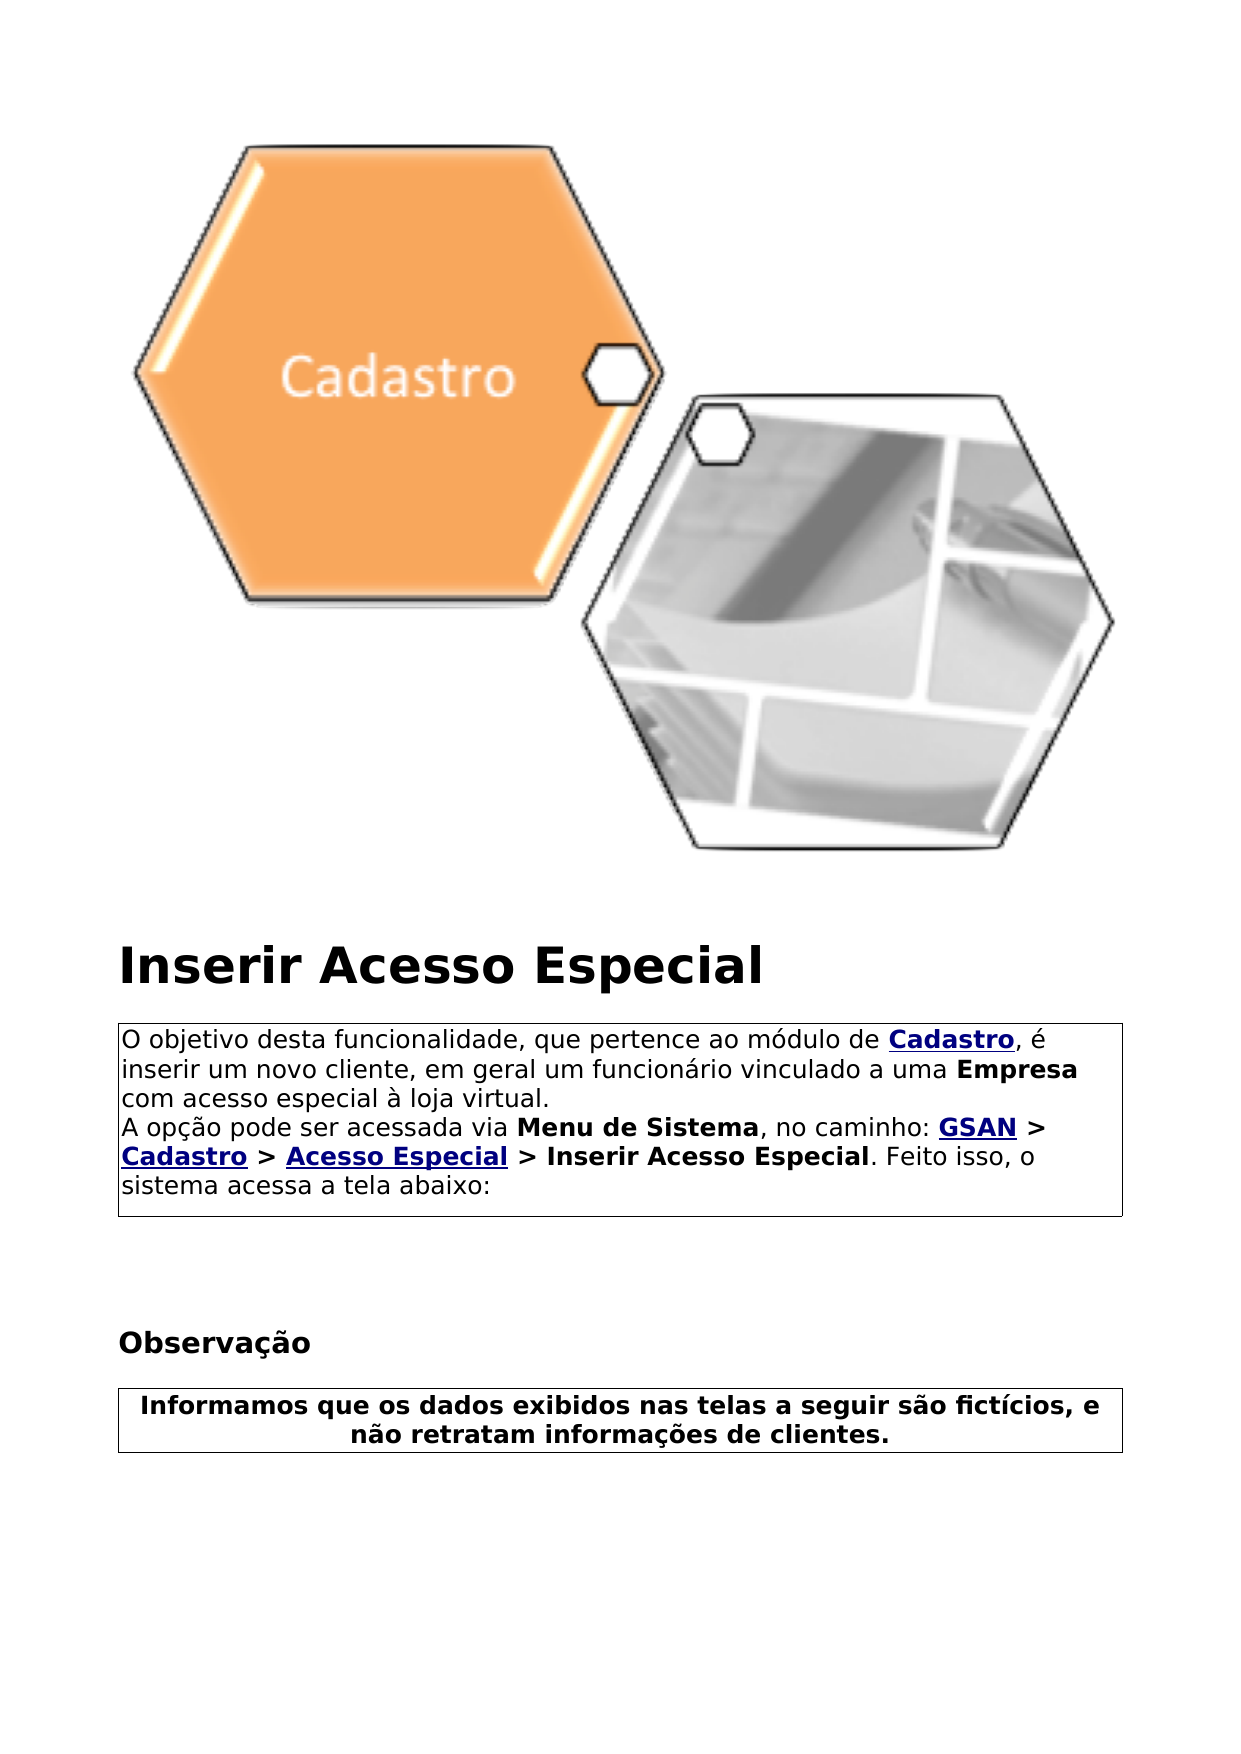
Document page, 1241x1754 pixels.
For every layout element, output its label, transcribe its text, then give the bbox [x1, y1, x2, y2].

subtitle Observação [118, 1327, 1122, 1361]
table_header Informamos que os dados exibidos nas telas a seguir são fictícios, e não retratam informações de clientes. [119, 1389, 1122, 1452]
subtitle Inserir Acesso Especial [118, 937, 1122, 995]
picture [118, 118, 1123, 871]
table_header O objetivo desta funcionalidade, que pertence ao módulo de Cadastro, é inserir um novo cliente, em geral um funcionário vinculado a uma Empresa com acesso especial à loja virtual. A opção pode ser acessada via Menu de Sistema, no caminho: GSAN > Cadastro > Acesso Especial > Inserir Acesso Especial. Feito isso, o sistema acessa a tela abaixo: [119, 1024, 1122, 1216]
